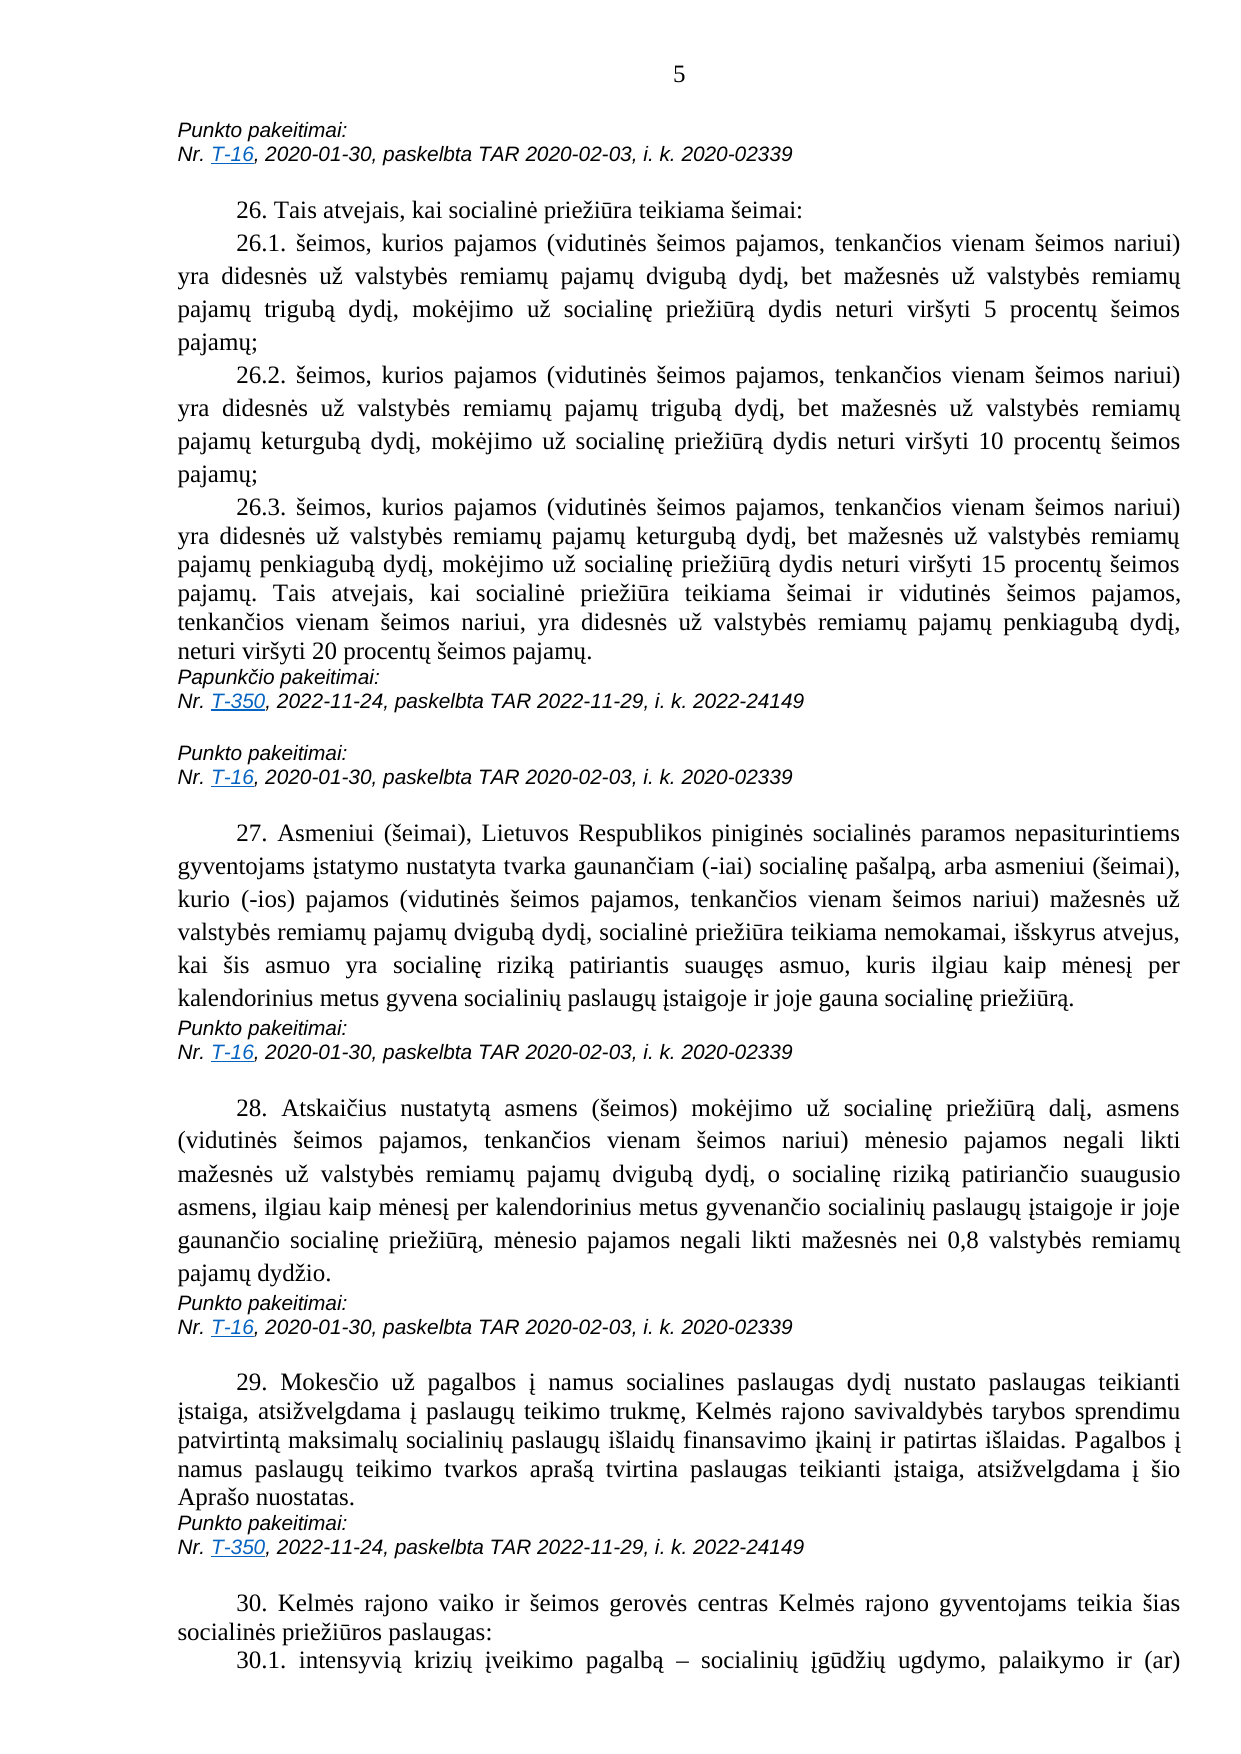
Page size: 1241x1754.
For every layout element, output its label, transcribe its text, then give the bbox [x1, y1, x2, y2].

text 28. Atskaičius nustatytą asmens (šeimos) mokėjimo už socialinę priežiūrą dalį, asmens (vidutinės šeimos pajamos, tenkančios vienam šeimos nariui) mėnesio pajamos negali likti mažesnės už valstybės remiamų pajamų dvigubą dydį, o socialinę riziką patiriančio suaugusio asmens, ilgiau kaip mėnesį per kalendorinius metus gyvenančio socialinių paslaugų įstaigoje ir joje gaunančio socialinę priežiūrą, mėnesio pajamos negali likti mažesnės nei 0,8 valstybės remiamų pajamų dydžio. [177, 1093, 1181, 1286]
text Nr. T-350, 2022-11-24, paskelbta TAR 2022-11-29, i. k. 2022-24149 [177, 1535, 1181, 1559]
text 30. Kelmės rajono vaiko ir šeimos gerovės centras Kelmės rajono gyventojams teikia šias socialinės priežiūros paslaugas: [177, 1588, 1181, 1645]
text Nr. T-16, 2020-01-30, paskelbta TAR 2020-02-03, i. k. 2020-02339 [177, 142, 1181, 166]
text Punkto pakeitimai: [177, 1511, 1181, 1535]
text Punkto pakeitimai: [177, 1291, 1181, 1315]
text Nr. T-16, 2020-01-30, paskelbta TAR 2020-02-03, i. k. 2020-02339 [177, 1040, 1181, 1064]
text 27. Asmeniui (šeimai), Lietuvos Respublikos piniginės socialinės paramos nepasiturintiems gyventojams įstatymo nustatyta tvarka gaunančiam (-iai) socialinę pašalpą, arba asmeniui (šeimai), kurio (-ios) pajamos (vidutinės šeimos pajamos, tenkančios vienam šeimos nariui) mažesnės už valstybės remiamų pajamų dvigubą dydį, socialinė priežiūra teikiama nemokamai, išskyrus atvejus, kai šis asmuo yra socialinę riziką patiriantis suaugęs asmuo, kuris ilgiau kaip mėnesį per kalendorinius metus gyvena socialinių paslaugų įstaigoje ir joje gauna socialinę priežiūrą. [177, 818, 1181, 1012]
text Nr. T-350, 2022-11-24, paskelbta TAR 2022-11-29, i. k. 2022-24149 [177, 688, 1181, 712]
text 26.1. šeimos, kurios pajamos (vidutinės šeimos pajamos, tenkančios vienam šeimos nariui) yra didesnės už valstybės remiamų pajamų dvigubą dydį, bet mažesnės už valstybės remiamų pajamų trigubą dydį, mokėjimo už socialinę priežiūrą dydis neturi viršyti 5 procentų šeimos pajamų; [177, 228, 1181, 356]
text 26. Tais atvejais, kai socialinė priežiūra teikiama šeimai: [177, 195, 1181, 223]
text 30.1. intensyvią krizių įveikimo pagalbą – socialinių įgūdžių ugdymo, palaikymo ir (ar) [177, 1645, 1181, 1674]
text Nr. T-16, 2020-01-30, paskelbta TAR 2020-02-03, i. k. 2020-02339 [177, 765, 1181, 789]
text Punkto pakeitimai: [177, 118, 1181, 142]
text Punkto pakeitimai: [177, 741, 1181, 765]
text Punkto pakeitimai: [177, 1016, 1181, 1040]
text Nr. T-16, 2020-01-30, paskelbta TAR 2020-02-03, i. k. 2020-02339 [177, 1315, 1181, 1339]
text 29. Mokesčio už pagalbos į namus socialines paslaugas dydį nustato paslaugas teikianti įstaiga, atsižvelgdama į paslaugų teikimo trukmę, Kelmės rajono savivaldybės tarybos sprendimu patvirtintą maksimalų socialinių paslaugų išlaidų finansavimo įkainį ir patirtas išlaidas. Pagalbos į namus paslaugų teikimo tvarkos aprašą tvirtina paslaugas teikianti įstaiga, atsižvelgdama į šio Aprašo nuostatas. [177, 1367, 1181, 1511]
text 26.3. šeimos, kurios pajamos (vidutinės šeimos pajamos, tenkančios vienam šeimos nariui) yra didesnės už valstybės remiamų pajamų keturgubą dydį, bet mažesnės už valstybės remiamų pajamų penkiagubą dydį, mokėjimo už socialinę priežiūrą dydis neturi viršyti 15 procentų šeimos pajamų. Tais atvejais, kai socialinė priežiūra teikiama šeimai ir vidutinės šeimos pajamos, tenkančios vienam šeimos nariui, yra didesnės už valstybės remiamų pajamų penkiagubą dydį, neturi viršyti 20 procentų šeimos pajamų. [177, 492, 1181, 664]
text Papunkčio pakeitimai: [177, 664, 1181, 688]
text 26.2. šeimos, kurios pajamos (vidutinės šeimos pajamos, tenkančios vienam šeimos nariui) yra didesnės už valstybės remiamų pajamų trigubą dydį, bet mažesnės už valstybės remiamų pajamų keturgubą dydį, mokėjimo už socialinę priežiūrą dydis neturi viršyti 10 procentų šeimos pajamų; [177, 360, 1181, 488]
